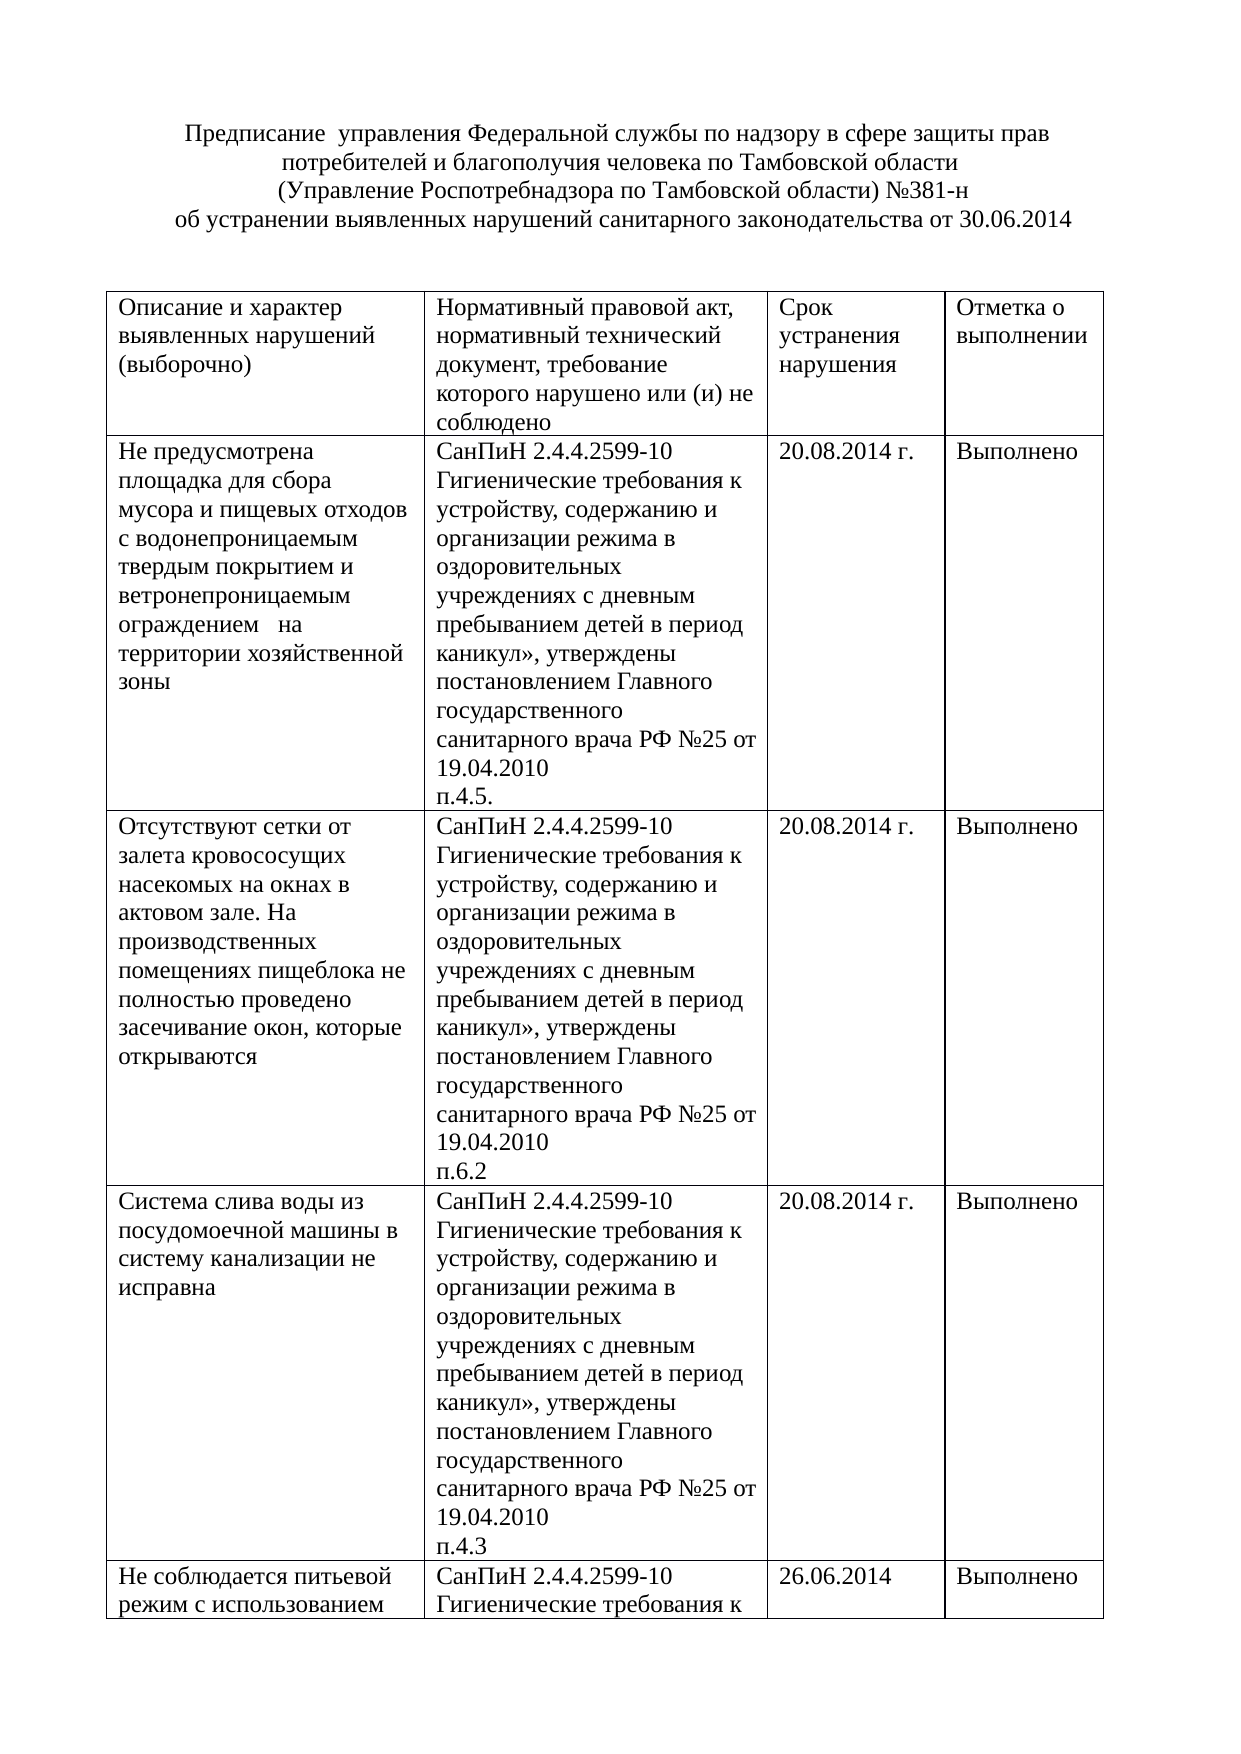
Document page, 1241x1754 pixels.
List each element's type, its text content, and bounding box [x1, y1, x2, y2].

table_cell СанПиН 2.4.4.2599-10 Гигиенические требования к [425, 1561, 767, 1618]
text (Управление Роспотребнадзора по Тамбовской области) №381-н [118, 176, 1122, 204]
table_cell Выполнено [946, 1186, 1103, 1560]
table_header Срок устранения нарушения [768, 292, 944, 435]
table_cell Не соблюдается питьевой режим с использованием [107, 1561, 424, 1618]
table_header Нормативный правовой акт, нормативный технический документ, требование которого нарушено или (и) не соблюдено [425, 292, 767, 435]
table_cell Выполнено [946, 436, 1103, 810]
table_cell 20.08.2014 г. [768, 811, 944, 1185]
table_cell СанПиН 2.4.4.2599-10 Гигиенические требования к устройству, содержанию и организации режима в оздоровительных учреждениях с дневным пребыванием детей в период каникул», утверждены постановлением Главного государственного санитарного врача РФ №25 от 19.04.2010 п.4.3 [425, 1186, 767, 1560]
table_cell Выполнено [946, 811, 1103, 1185]
table_cell 20.08.2014 г. [768, 1186, 944, 1560]
table_header Описание и характер выявленных нарушений (выборочно) [107, 292, 424, 435]
table_cell Не предусмотрена площадка для сбора мусора и пищевых отходов с водонепроницаемым твердым покрытием и ветронепроницаемым ограждением на территории хозяйственной зоны [107, 436, 424, 810]
table_cell Выполнено [946, 1561, 1103, 1618]
table_cell Система слива воды из посудомоечной машины в систему канализации не исправна [107, 1186, 424, 1560]
table_cell СанПиН 2.4.4.2599-10 Гигиенические требования к устройству, содержанию и организации режима в оздоровительных учреждениях с дневным пребыванием детей в период каникул», утверждены постановлением Главного государственного санитарного врача РФ №25 от 19.04.2010 п.4.5. [425, 436, 767, 810]
table_cell СанПиН 2.4.4.2599-10 Гигиенические требования к устройству, содержанию и организации режима в оздоровительных учреждениях с дневным пребыванием детей в период каникул», утверждены постановлением Главного государственного санитарного врача РФ №25 от 19.04.2010 п.6.2 [425, 811, 767, 1185]
text об устранении выявленных нарушений санитарного законодательства от 30.06.2014 [118, 204, 1122, 233]
text Предписание управления Федеральной службы по надзору в сфере защиты прав [118, 118, 1122, 147]
table_header Отметка о выполнении [946, 292, 1103, 435]
table_cell 26.06.2014 [768, 1561, 944, 1618]
text потребителей и благополучия человека по Тамбовской области [118, 147, 1122, 176]
table_cell Отсутствуют сетки от залета кровососущих насекомых на окнах в актовом зале. На производственных помещениях пищеблока не полностью проведено засечивание окон, которые открываются [107, 811, 424, 1185]
table_cell 20.08.2014 г. [768, 436, 944, 810]
